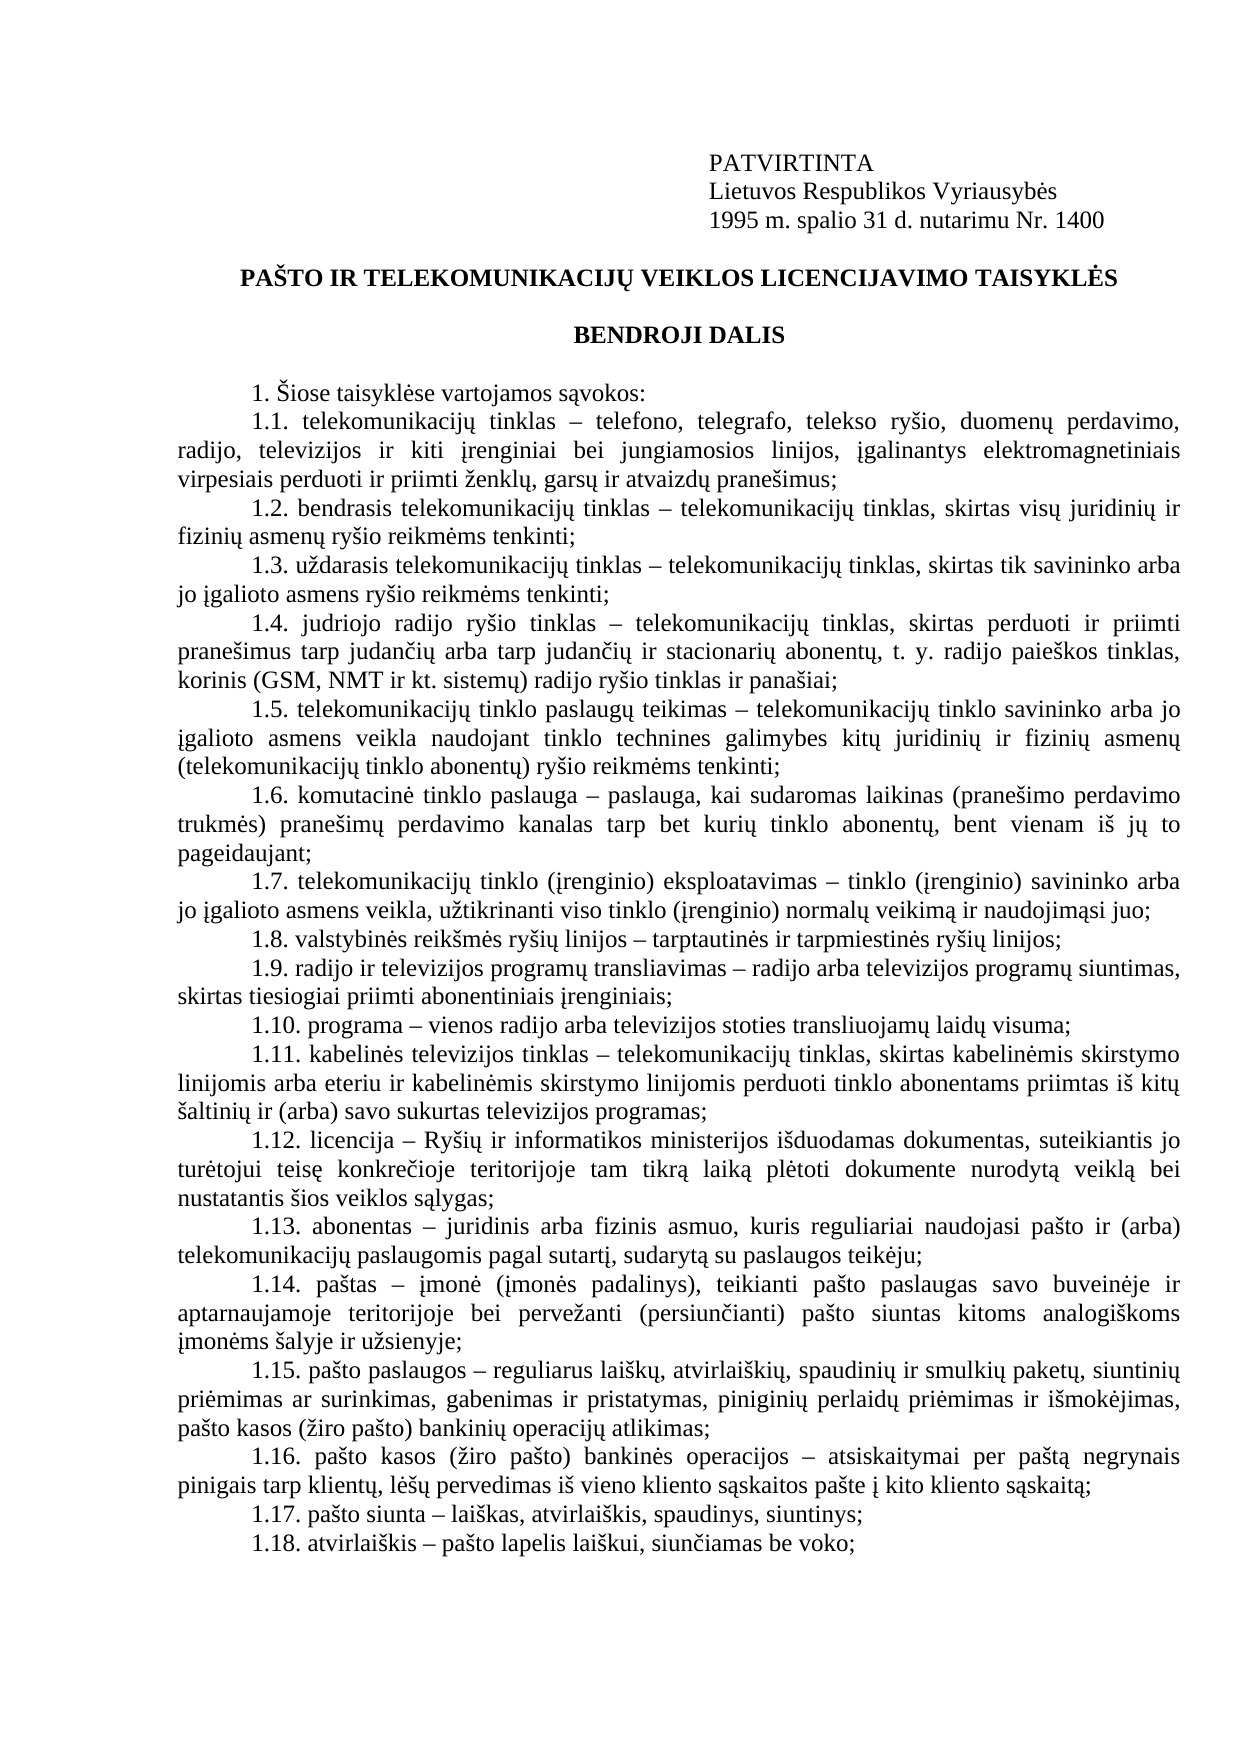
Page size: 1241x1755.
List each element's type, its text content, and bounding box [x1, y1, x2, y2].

text 1.8. valstybinės reikšmės ryšių linijos – tarptautinės ir tarpmiestinės ryšių linijos; [177, 924, 1181, 953]
text 1.7. telekomunikacijų tinklo (įrenginio) eksploatavimas – tinklo (įrenginio) savininko arba jo įgalioto asmens veikla, užtikrinanti viso tinklo (įrenginio) normalų veikimą ir naudojimąsi juo; [177, 866, 1181, 924]
text PATVIRTINTA [177, 148, 1181, 176]
text BENDROJI DALIS [177, 320, 1181, 349]
text Lietuvos Respublikos Vyriausybės [177, 176, 1181, 205]
text 1.14. paštas – įmonė (įmonės padalinys), teikianti pašto paslaugas savo buveinėje ir aptarnaujamoje teritorijoje bei pervežanti (persiunčianti) pašto siuntas kitoms analogiškoms įmonėms šalyje ir užsienyje; [177, 1269, 1181, 1355]
text 1.5. telekomunikacijų tinklo paslaugų teikimas – telekomunikacijų tinklo savininko arba jo įgalioto asmens veikla naudojant tinklo technines galimybes kitų juridinių ir fizinių asmenų (telekomunikacijų tinklo abonentų) ryšio reikmėms tenkinti; [177, 694, 1181, 780]
text 1.17. pašto siunta – laiškas, atvirlaiškis, spaudinys, siuntinys; [177, 1499, 1181, 1528]
text 1.11. kabelinės televizijos tinklas – telekomunikacijų tinklas, skirtas kabelinėmis skirstymo linijomis arba eteriu ir kabelinėmis skirstymo linijomis perduoti tinklo abonentams priimtas iš kitų šaltinių ir (arba) savo sukurtas televizijos programas; [177, 1039, 1181, 1125]
text 1.6. komutacinė tinklo paslauga – paslauga, kai sudaromas laikinas (pranešimo perdavimo trukmės) pranešimų perdavimo kanalas tarp bet kurių tinklo abonentų, bent vienam iš jų to pageidaujant; [177, 780, 1181, 866]
text 1.16. pašto kasos (žiro pašto) bankinės operacijos – atsiskaitymai per paštą negrynais pinigais tarp klientų, lėšų pervedimas iš vieno kliento sąskaitos pašte į kito kliento sąskaitą; [177, 1441, 1181, 1499]
text 1.12. licencija – Ryšių ir informatikos ministerijos išduodamas dokumentas, suteikiantis jo turėtojui teisę konkrečioje teritorijoje tam tikrą laiką plėtoti dokumente nurodytą veiklą bei nustatantis šios veiklos sąlygas; [177, 1125, 1181, 1211]
text 1.10. programa – vienos radijo arba televizijos stoties transliuojamų laidų visuma; [177, 1010, 1181, 1039]
text 1.9. radijo ir televizijos programų transliavimas – radijo arba televizijos programų siuntimas, skirtas tiesiogiai priimti abonentiniais įrenginiais; [177, 953, 1181, 1010]
text 1.4. judriojo radijo ryšio tinklas – telekomunikacijų tinklas, skirtas perduoti ir priimti pranešimus tarp judančių arba tarp judančių ir stacionarių abonentų, t. y. radijo paieškos tinklas, korinis (GSM, NMT ir kt. sistemų) radijo ryšio tinklas ir panašiai; [177, 608, 1181, 694]
text 1.3. uždarasis telekomunikacijų tinklas – telekomunikacijų tinklas, skirtas tik savininko arba jo įgalioto asmens ryšio reikmėms tenkinti; [177, 550, 1181, 608]
text 1.13. abonentas – juridinis arba fizinis asmuo, kuris reguliariai naudojasi pašto ir (arba) telekomunikacijų paslaugomis pagal sutartį, sudarytą su paslaugos teikėju; [177, 1211, 1181, 1269]
text 1995 m. spalio 31 d. nutarimu Nr. 1400 [177, 205, 1181, 234]
text PAŠTO IR TELEKOMUNIKACIJŲ VEIKLOS LICENCIJAVIMO TAISYKLĖS [177, 263, 1181, 291]
text 1.18. atvirlaiškis – pašto lapelis laiškui, siunčiamas be voko; [177, 1528, 1181, 1556]
text 1. Šiose taisyklėse vartojamos sąvokos: [177, 378, 1181, 406]
text 1.15. pašto paslaugos – reguliarus laiškų, atvirlaiškių, spaudinių ir smulkių paketų, siuntinių priėmimas ar surinkimas, gabenimas ir pristatymas, piniginių perlaidų priėmimas ir išmokėjimas, pašto kasos (žiro pašto) bankinių operacijų atlikimas; [177, 1355, 1181, 1441]
text 1.2. bendrasis telekomunikacijų tinklas – telekomunikacijų tinklas, skirtas visų juridinių ir fizinių asmenų ryšio reikmėms tenkinti; [177, 493, 1181, 550]
text 1.1. telekomunikacijų tinklas – telefono, telegrafo, telekso ryšio, duomenų perdavimo, radijo, televizijos ir kiti įrenginiai bei jungiamosios linijos, įgalinantys elektromagnetiniais virpesiais perduoti ir priimti ženklų, garsų ir atvaizdų pranešimus; [177, 406, 1181, 493]
